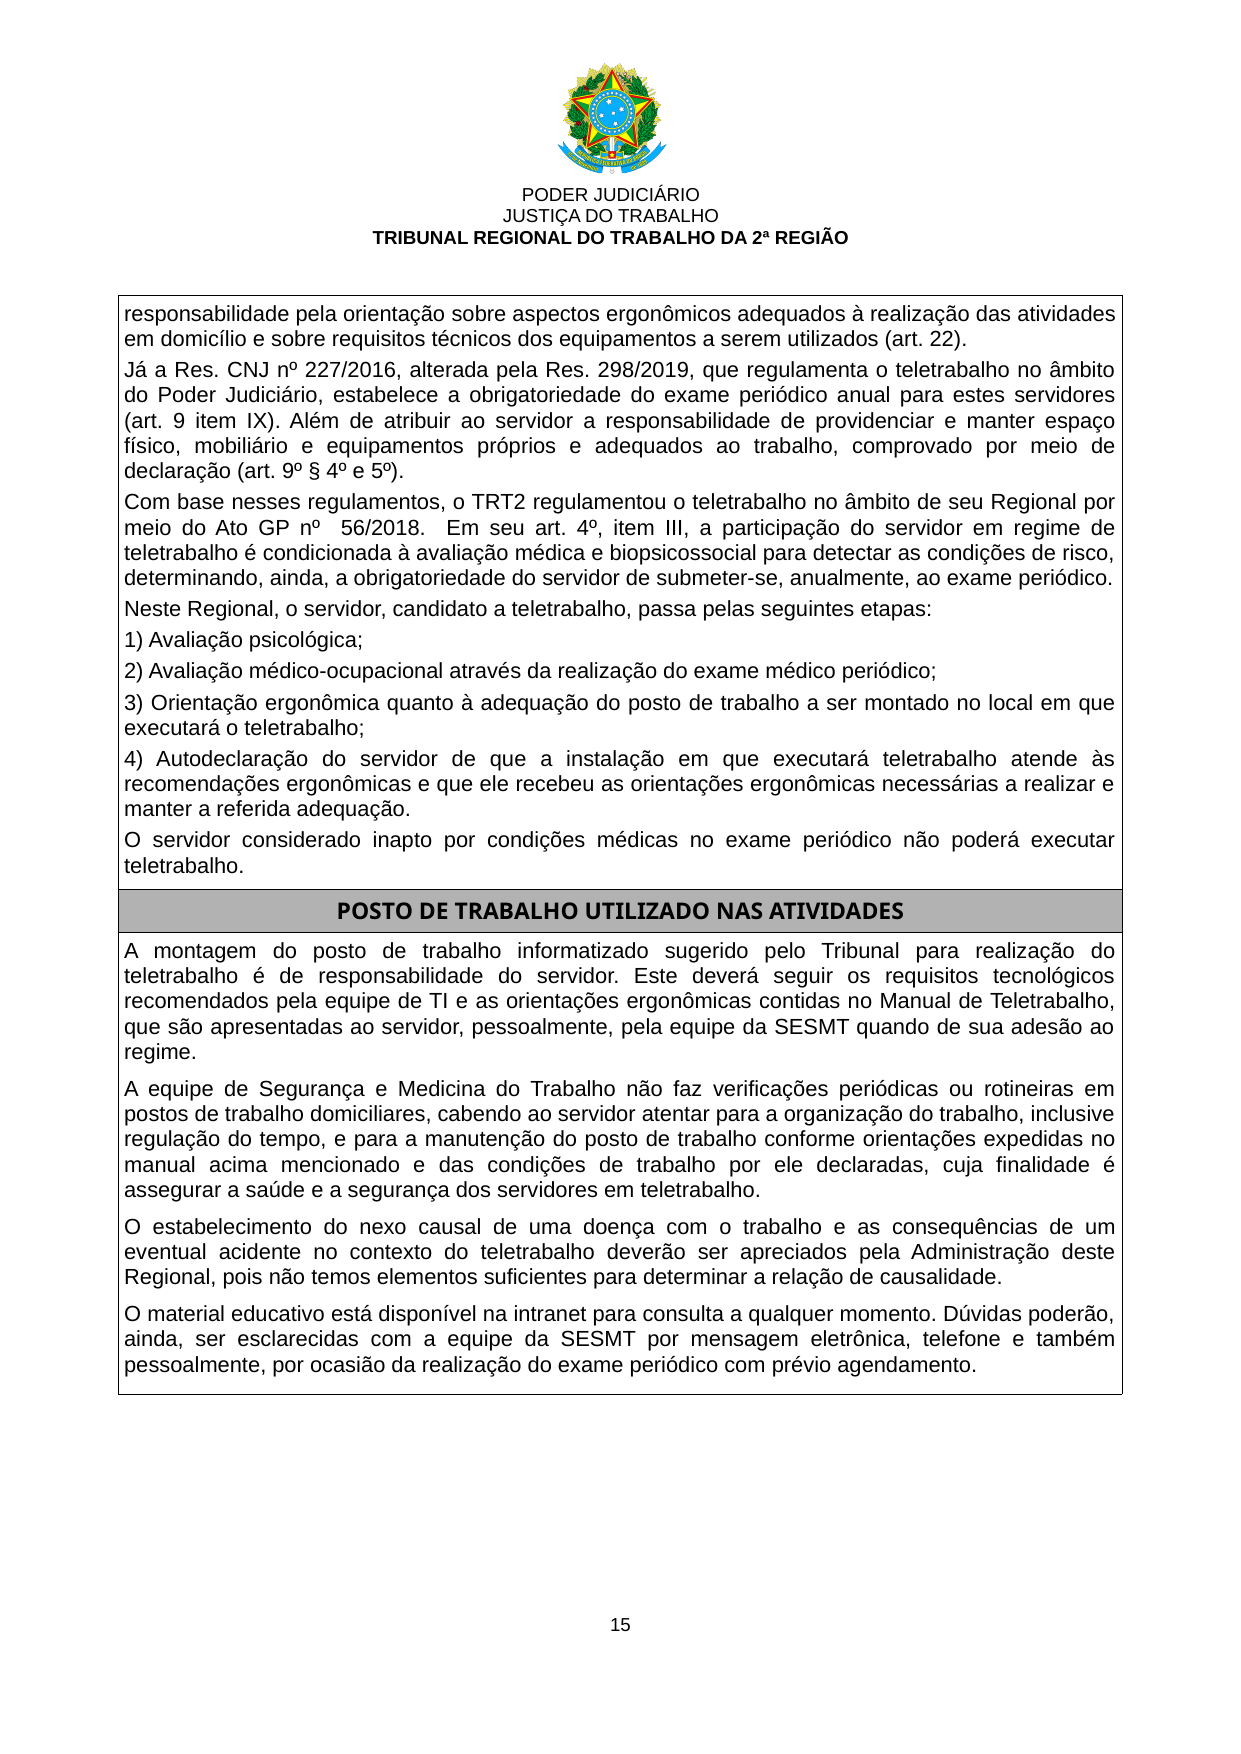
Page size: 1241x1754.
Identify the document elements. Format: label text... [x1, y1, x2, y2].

table_cell A montagem do posto de trabalho informatizado sugerido pelo Tribunal para realização do teletrabalho é de responsabilidade do servidor. Este deverá seguir os requisitos tecnológicos recomendados pela equipe de TI e as orientações ergonômicas contidas no Manual de Teletrabalho, que são apresentadas ao servidor, pessoalmente, pela equipe da SESMT quando de sua adesão ao regime. A equipe de Segurança e Medicina do Trabalho não faz verificações periódicas ou rotineiras em postos de trabalho domiciliares, cabendo ao servidor atentar para a organização do trabalho, inclusive regulação do tempo, e para a manutenção do posto de trabalho conforme orientações expedidas no manual acima mencionado e das condições de trabalho por ele declaradas, cuja finalidade é assegurar a saúde e a segurança dos servidores em teletrabalho. O estabelecimento do nexo causal de uma doença com o trabalho e as consequências de um eventual acidente no contexto do teletrabalho deverão ser apreciados pela Administração deste Regional, pois não temos elementos suficientes para determinar a relação de causalidade. O material educativo está disponível na intranet para consulta a qualquer momento. Dúvidas poderão, ainda, ser esclarecidas com a equipe da SESMT por mensagem eletrônica, telefone e também pessoalmente, por ocasião da realização do exame periódico com prévio agendamento. [119, 933, 1122, 1394]
table_cell POSTO DE TRABALHO UTILIZADO NAS ATIVIDADES [119, 890, 1122, 932]
table_cell responsabilidade pela orientação sobre aspectos ergonômicos adequados à realização das atividades em domicílio e sobre requisitos técnicos dos equipamentos a serem utilizados (art. 22). Já a Res. CNJ nº 227/2016, alterada pela Res. 298/2019, que regulamenta o teletrabalho no âmbito do Poder Judiciário, estabelece a obrigatoriedade do exame periódico anual para estes servidores (art. 9 item IX). Além de atribuir ao servidor a responsabilidade de providenciar e manter espaço físico, mobiliário e equipamentos próprios e adequados ao trabalho, comprovado por meio de declaração (art. 9º § 4º e 5º). Com base nesses regulamentos, o TRT2 regulamentou o teletrabalho no âmbito de seu Regional por meio do Ato GP nº 56/2018. Em seu art. 4º, item III, a participação do servidor em regime de teletrabalho é condicionada à avaliação médica e biopsicossocial para detectar as condições de risco, determinando, ainda, a obrigatoriedade do servidor de submeter-se, anualmente, ao exame periódico. Neste Regional, o servidor, candidato a teletrabalho, passa pelas seguintes etapas: 1) Avaliação psicológica; 2) Avaliação médico-ocupacional através da realização do exame médico periódico; 3) Orientação ergonômica quanto à adequação do posto de trabalho a ser montado no local em que executará o teletrabalho; 4) Autodeclaração do servidor de que a instalação em que executará teletrabalho atende às recomendações ergonômicas e que ele recebeu as orientações ergonômicas necessárias a realizar e manter a referida adequação. O servidor considerado inapto por condições médicas no exame periódico não poderá executar teletrabalho. [119, 296, 1122, 889]
